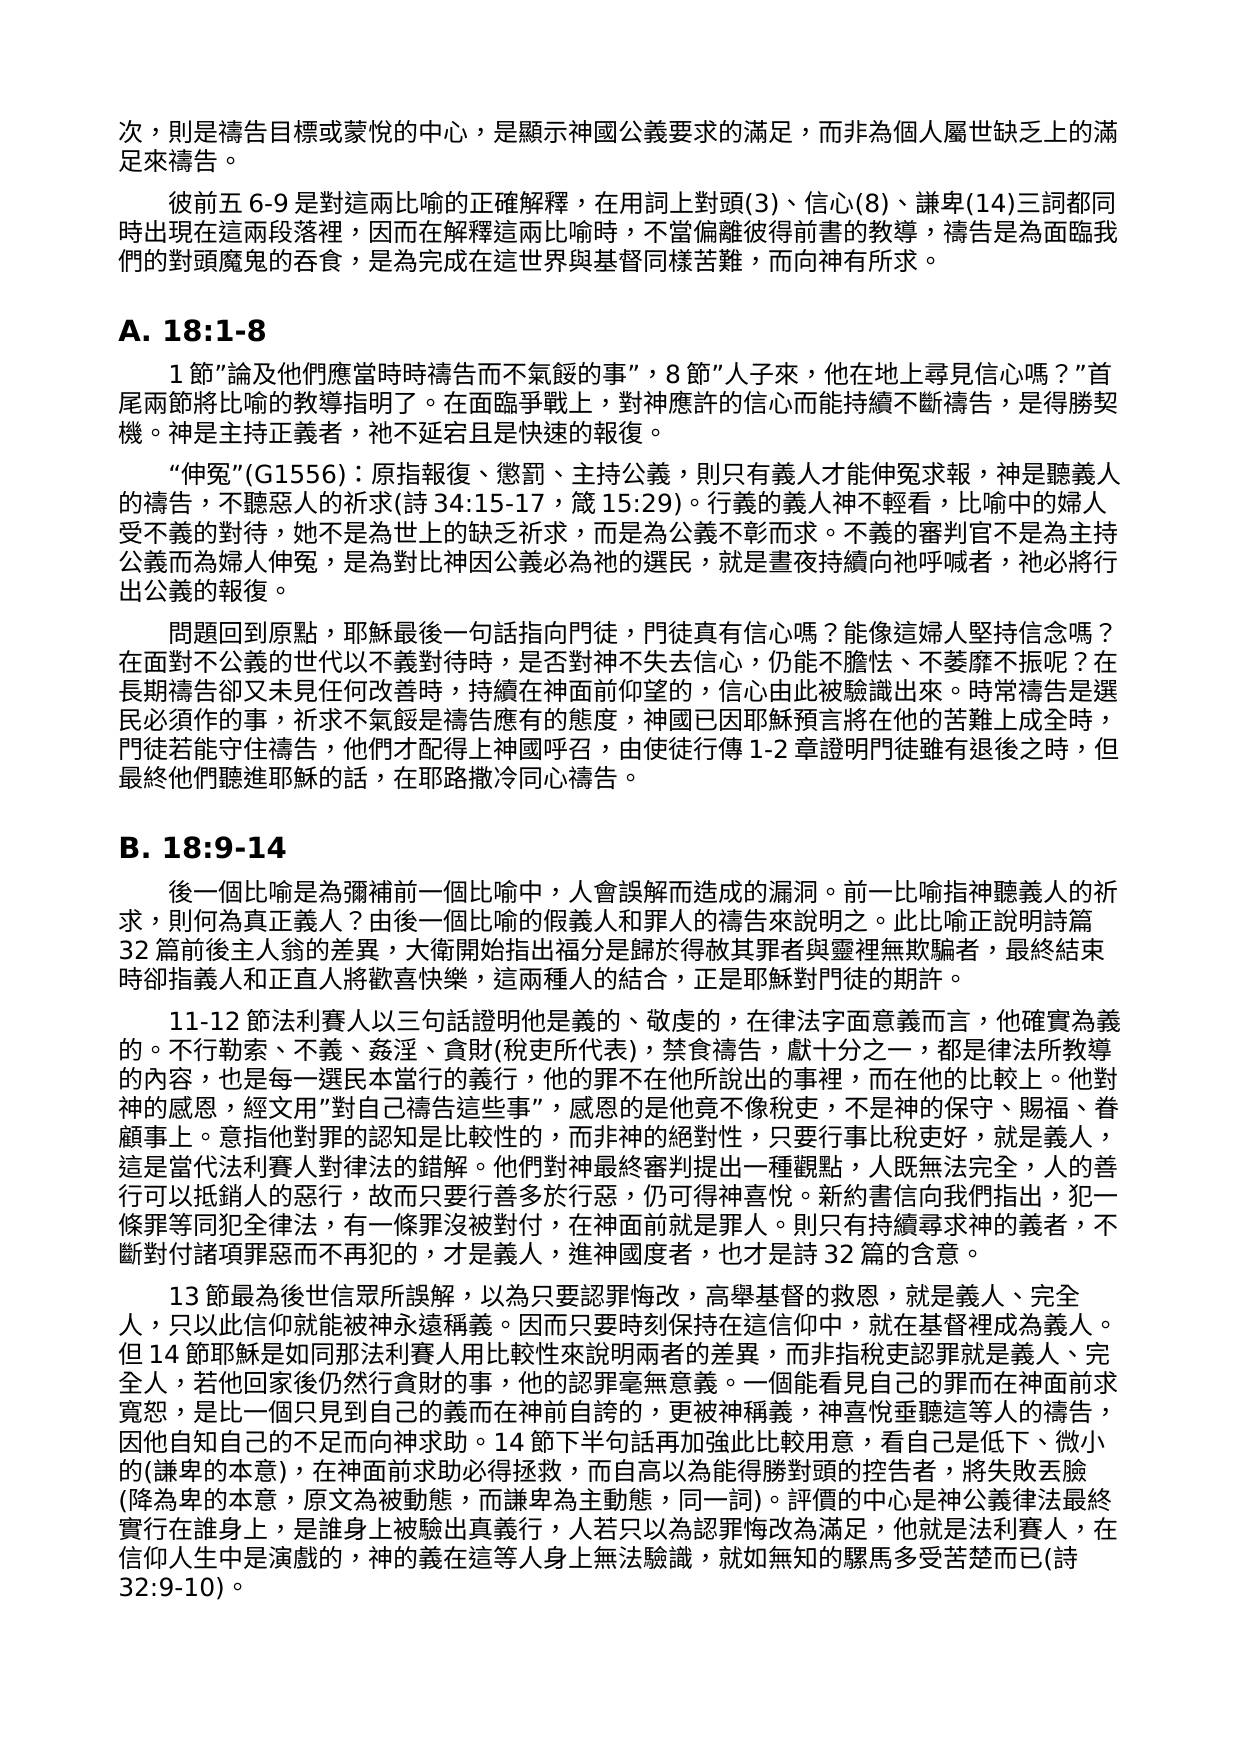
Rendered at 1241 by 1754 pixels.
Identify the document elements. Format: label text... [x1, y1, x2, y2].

text 問題回到原點，耶穌最後一句話指向門徒，門徒真有信心嗎？能像這婦人堅持信念嗎？在面對不公義的世代以不義對待時，是否對神不失去信心，仍能不膽怯、不萎靡不振呢？在長期禱告卻又未見任何改善時，持續在神面前仰望的，信心由此被驗識出來。時常禱告是選民必須作的事，祈求不氣餒是禱告應有的態度，神國已因耶穌預言將在他的苦難上成全時，門徒若能守住禱告，他們才配得上神國呼召，由使徒行傳1-2章證明門徒雖有退後之時，但最終他們聽進耶穌的話，在耶路撒冷同心禱告。 [118, 619, 1122, 794]
subtitle B. 18:9-14 [118, 831, 1122, 865]
text 11-12節法利賽人以三句話證明他是義的、敬虔的，在律法字面意義而言，他確實為義的。不行勒索、不義、姦淫、貪財(稅吏所代表)，禁食禱告，獻十分之一，都是律法所教導的內容，也是每一選民本當行的義行，他的罪不在他所說出的事裡，而在他的比較上。他對神的感恩，經文用”對自己禱告這些事”，感恩的是他竟不像稅吏，不是神的保守、賜福、眷顧事上。意指他對罪的認知是比較性的，而非神的絕對性，只要行事比稅吏好，就是義人，這是當代法利賽人對律法的錯解。他們對神最終審判提出一種觀點，人既無法完全，人的善行可以抵銷人的惡行，故而只要行善多於行惡，仍可得神喜悅。新約書信向我們指出，犯一條罪等同犯全律法，有一條罪沒被對付，在神面前就是罪人。則只有持續尋求神的義者，不斷對付諸項罪惡而不再犯的，才是義人，進神國度者，也才是詩32篇的含意。 [118, 1007, 1122, 1269]
text 次，則是禱告目標或蒙悅的中心，是顯示神國公義要求的滿足，而非為個人屬世缺乏上的滿足來禱告。 [118, 118, 1122, 176]
text 彼前五6-9是對這兩比喻的正確解釋，在用詞上對頭(3)、信心(8)、謙卑(14)三詞都同時出現在這兩段落裡，因而在解釋這兩比喻時，不當偏離彼得前書的教導，禱告是為面臨我們的對頭魔鬼的吞食，是為完成在這世界與基督同樣苦難，而向神有所求。 [118, 189, 1122, 276]
text 1節”論及他們應當時時禱告而不氣餒的事”，8節”人子來，他在地上尋見信心嗎？”首尾兩節將比喻的教導指明了。在面臨爭戰上，對神應許的信心而能持續不斷禱告，是得勝契機。神是主持正義者，祂不延宕且是快速的報復。 [118, 360, 1122, 448]
text 13節最為後世信眾所誤解，以為只要認罪悔改，高舉基督的救恩，就是義人、完全人，只以此信仰就能被神永遠稱義。因而只要時刻保持在這信仰中，就在基督裡成為義人。但14節耶穌是如同那法利賽人用比較性來說明兩者的差異，而非指稅吏認罪就是義人、完全人，若他回家後仍然行貪財的事，他的認罪毫無意義。一個能看見自己的罪而在神面前求寬恕，是比一個只見到自己的義而在神前自誇的，更被神稱義，神喜悅垂聽這等人的禱告，因他自知自己的不足而向神求助。14節下半句話再加強此比較用意，看自己是低下、微小的(謙卑的本意)，在神面前求助必得拯救，而自高以為能得勝對頭的控告者，將失敗丟臉(降為卑的本意，原文為被動態，而謙卑為主動態，同一詞)。評價的中心是神公義律法最終實行在誰身上，是誰身上被驗出真義行，人若只以為認罪悔改為滿足，他就是法利賽人，在信仰人生中是演戲的，神的義在這等人身上無法驗識，就如無知的騾馬多受苦楚而已(詩32:9-10)。 [118, 1282, 1122, 1603]
subtitle A. 18:1-8 [118, 314, 1122, 348]
text “伸冤”(G1556)：原指報復、懲罰、主持公義，則只有義人才能伸冤求報，神是聽義人的禱告，不聽惡人的祈求(詩34:15-17，箴15:29)。行義的義人神不輕看，比喻中的婦人受不義的對待，她不是為世上的缺乏祈求，而是為公義不彰而求。不義的審判官不是為主持公義而為婦人伸冤，是為對比神因公義必為祂的選民，就是晝夜持續向祂呼喊者，祂必將行出公義的報復。 [118, 460, 1122, 606]
text 後一個比喻是為彌補前一個比喻中，人會誤解而造成的漏洞。前一比喻指神聽義人的祈求，則何為真正義人？由後一個比喻的假義人和罪人的禱告來說明之。此比喻正說明詩篇32篇前後主人翁的差異，大衛開始指出福分是歸於得赦其罪者與靈裡無欺騙者，最終結束時卻指義人和正直人將歡喜快樂，這兩種人的結合，正是耶穌對門徒的期許。 [118, 878, 1122, 994]
